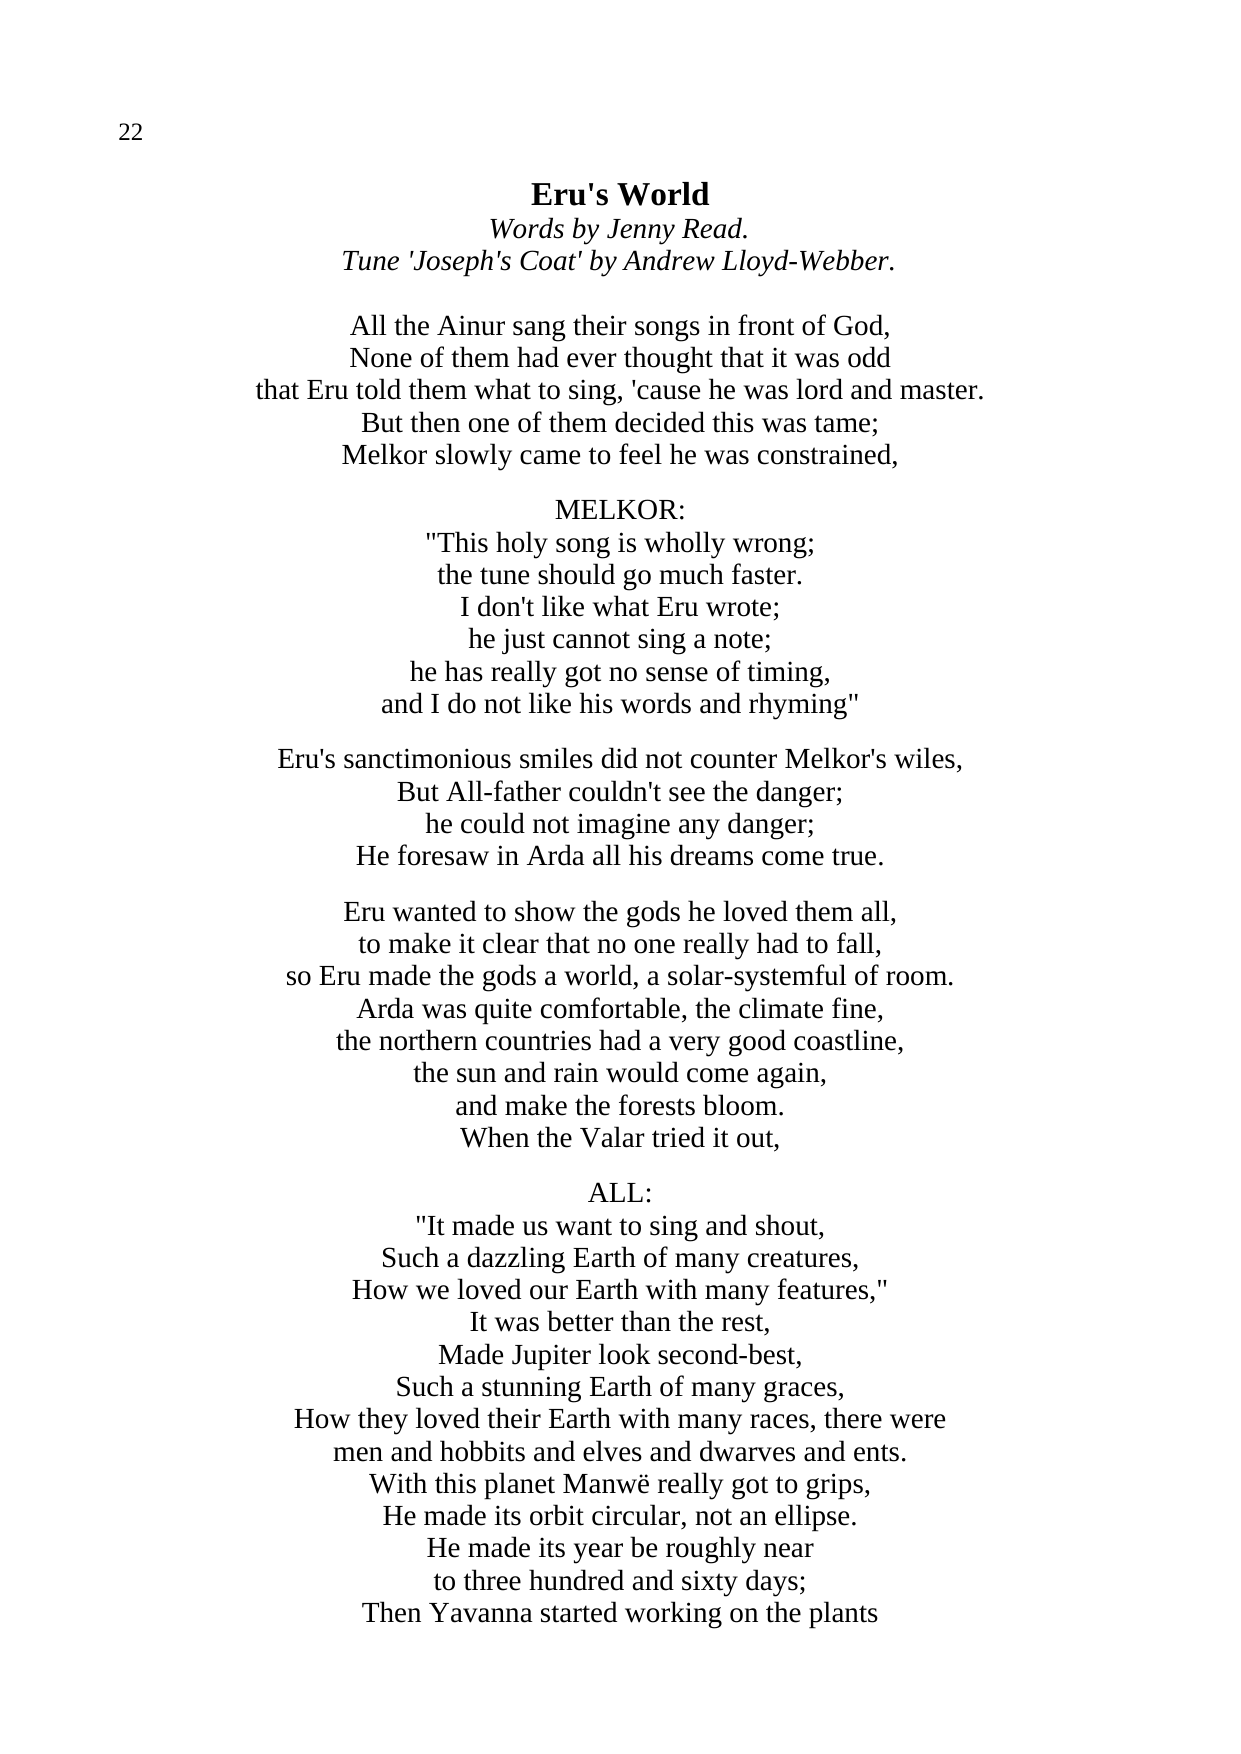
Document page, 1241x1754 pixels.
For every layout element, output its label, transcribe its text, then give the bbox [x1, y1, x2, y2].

text Eru's World [118, 175, 1122, 212]
text How they loved their Earth with many races, there were [118, 1403, 1122, 1435]
text Melkor slowly came to feel he was constrained, [118, 438, 1122, 471]
text the tune should go much faster. [118, 558, 1122, 591]
text "This holy song is wholly wrong; [118, 526, 1122, 558]
text "It made us want to sing and shout, [118, 1209, 1122, 1241]
text the northern countries had a very good coastline, [118, 1024, 1122, 1057]
text Eru's sanctimonious smiles did not counter Melkor's wiles, [118, 743, 1122, 775]
text and I do not like his words and rhyming" [118, 687, 1122, 720]
text to three hundred and sixty days; [118, 1564, 1122, 1596]
text All the Ainur sang their songs in front of God, [118, 309, 1122, 341]
text He made its year be roughly near [118, 1532, 1122, 1564]
text With this planet Manwë really got to grips, [118, 1467, 1122, 1499]
text How we loved our Earth with many features," [118, 1273, 1122, 1306]
text None of them had ever thought that it was odd [118, 341, 1122, 374]
text Then Yavanna started working on the plants [118, 1596, 1122, 1629]
text I don't like what Eru wrote; [118, 591, 1122, 623]
text Arda was quite comfortable, the climate fine, [118, 992, 1122, 1024]
text But then one of them decided this was tame; [118, 406, 1122, 438]
text It was better than the rest, [118, 1306, 1122, 1338]
text Eru wanted to show the gods he loved them all, [118, 895, 1122, 927]
text Words by Jenny Read. [118, 212, 1122, 244]
text men and hobbits and elves and dwarves and ents. [118, 1435, 1122, 1467]
text to make it clear that no one really had to fall, [118, 927, 1122, 960]
text he just cannot sing a note; [118, 623, 1122, 655]
text But All-father couldn't see the danger; [118, 775, 1122, 807]
text When the Valar tried it out, [118, 1121, 1122, 1153]
text Made Jupiter look second-best, [118, 1338, 1122, 1370]
text he has really got no sense of timing, [118, 655, 1122, 687]
text Such a stunning Earth of many graces, [118, 1370, 1122, 1403]
text MELKOR: [118, 494, 1122, 526]
text and make the forests bloom. [118, 1089, 1122, 1121]
text so Eru made the gods a world, a solar-systemful of room. [118, 960, 1122, 992]
text Such a dazzling Earth of many creatures, [118, 1241, 1122, 1273]
text the sun and rain would come again, [118, 1057, 1122, 1089]
text he could not imagine any danger; [118, 807, 1122, 840]
text Tune 'Joseph's Coat' by Andrew Lloyd-Webber. [118, 244, 1122, 277]
text He made its orbit circular, not an ellipse. [118, 1499, 1122, 1532]
text that Eru told them what to sing, 'cause he was lord and master. [118, 374, 1122, 406]
text He foresaw in Arda all his dreams come true. [118, 840, 1122, 872]
text ALL: [118, 1177, 1122, 1209]
